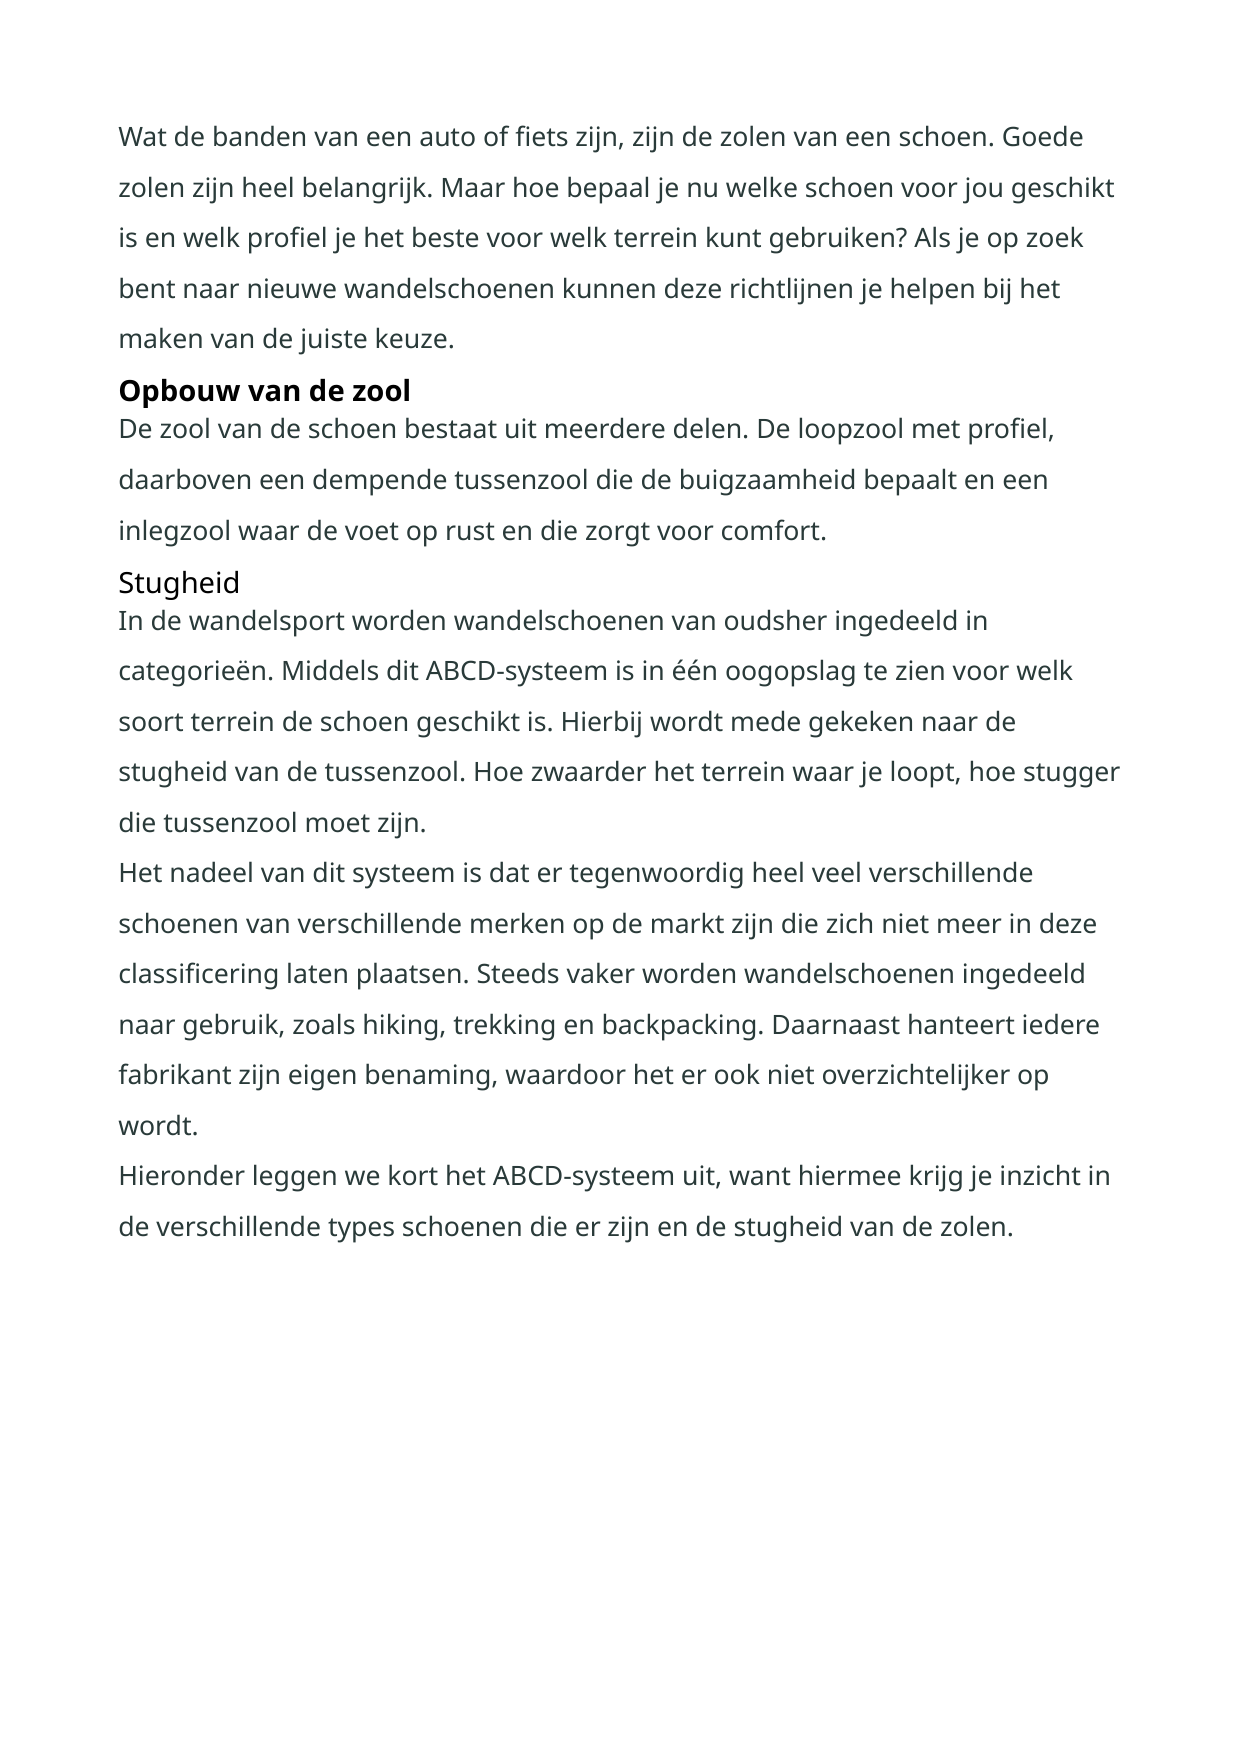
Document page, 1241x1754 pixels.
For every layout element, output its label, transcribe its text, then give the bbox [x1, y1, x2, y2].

text In de wandelsport worden wandelschoenen van oudsher ingedeeld in categorieën. Middels dit ABCD-systeem is in één oogopslag te zien voor welk soort terrein de schoen geschikt is. Hierbij wordt mede gekeken naar de stugheid van de tussenzool. Hoe zwaarder het terrein waar je loopt, hoe stugger die tussenzool moet zijn. [118, 602, 1122, 840]
text Wat de banden van een auto of fiets zijn, zijn de zolen van een schoen. Goede zolen zijn heel belangrijk. Maar hoe bepaal je nu welke schoen voor jou geschikt is en welk profiel je het beste voor welk terrein kunt gebruiken? Als je op zoek bent naar nieuwe wandelschoenen kunnen deze richtlijnen je helpen bij het maken van de juiste keuze. [118, 118, 1122, 356]
subtitle Opbouw van de zool [118, 371, 1122, 410]
subtitle Stugheid [118, 562, 1122, 602]
text Hieronder leggen we kort het ABCD-systeem uit, want hiermee krijg je inzicht in de verschillende types schoenen die er zijn en de stugheid van de zolen. [118, 1157, 1122, 1244]
text De zool van de schoen bestaat uit meerdere delen. De loopzool met profiel, daarboven een dempende tussenzool die de buigzaamheid bepaalt en een inlegzool waar de voet op rust en die zorgt voor comfort. [118, 410, 1122, 548]
text Het nadeel van dit systeem is dat er tegenwoordig heel veel verschillende schoenen van verschillende merken op de markt zijn die zich niet meer in deze classificering laten plaatsen. Steeds vaker worden wandelschoenen ingedeeld naar gebruik, zoals hiking, trekking en backpacking. Daarnaast hanteert iedere fabrikant zijn eigen benaming, waardoor het er ook niet overzichtelijker op wordt. [118, 854, 1122, 1143]
